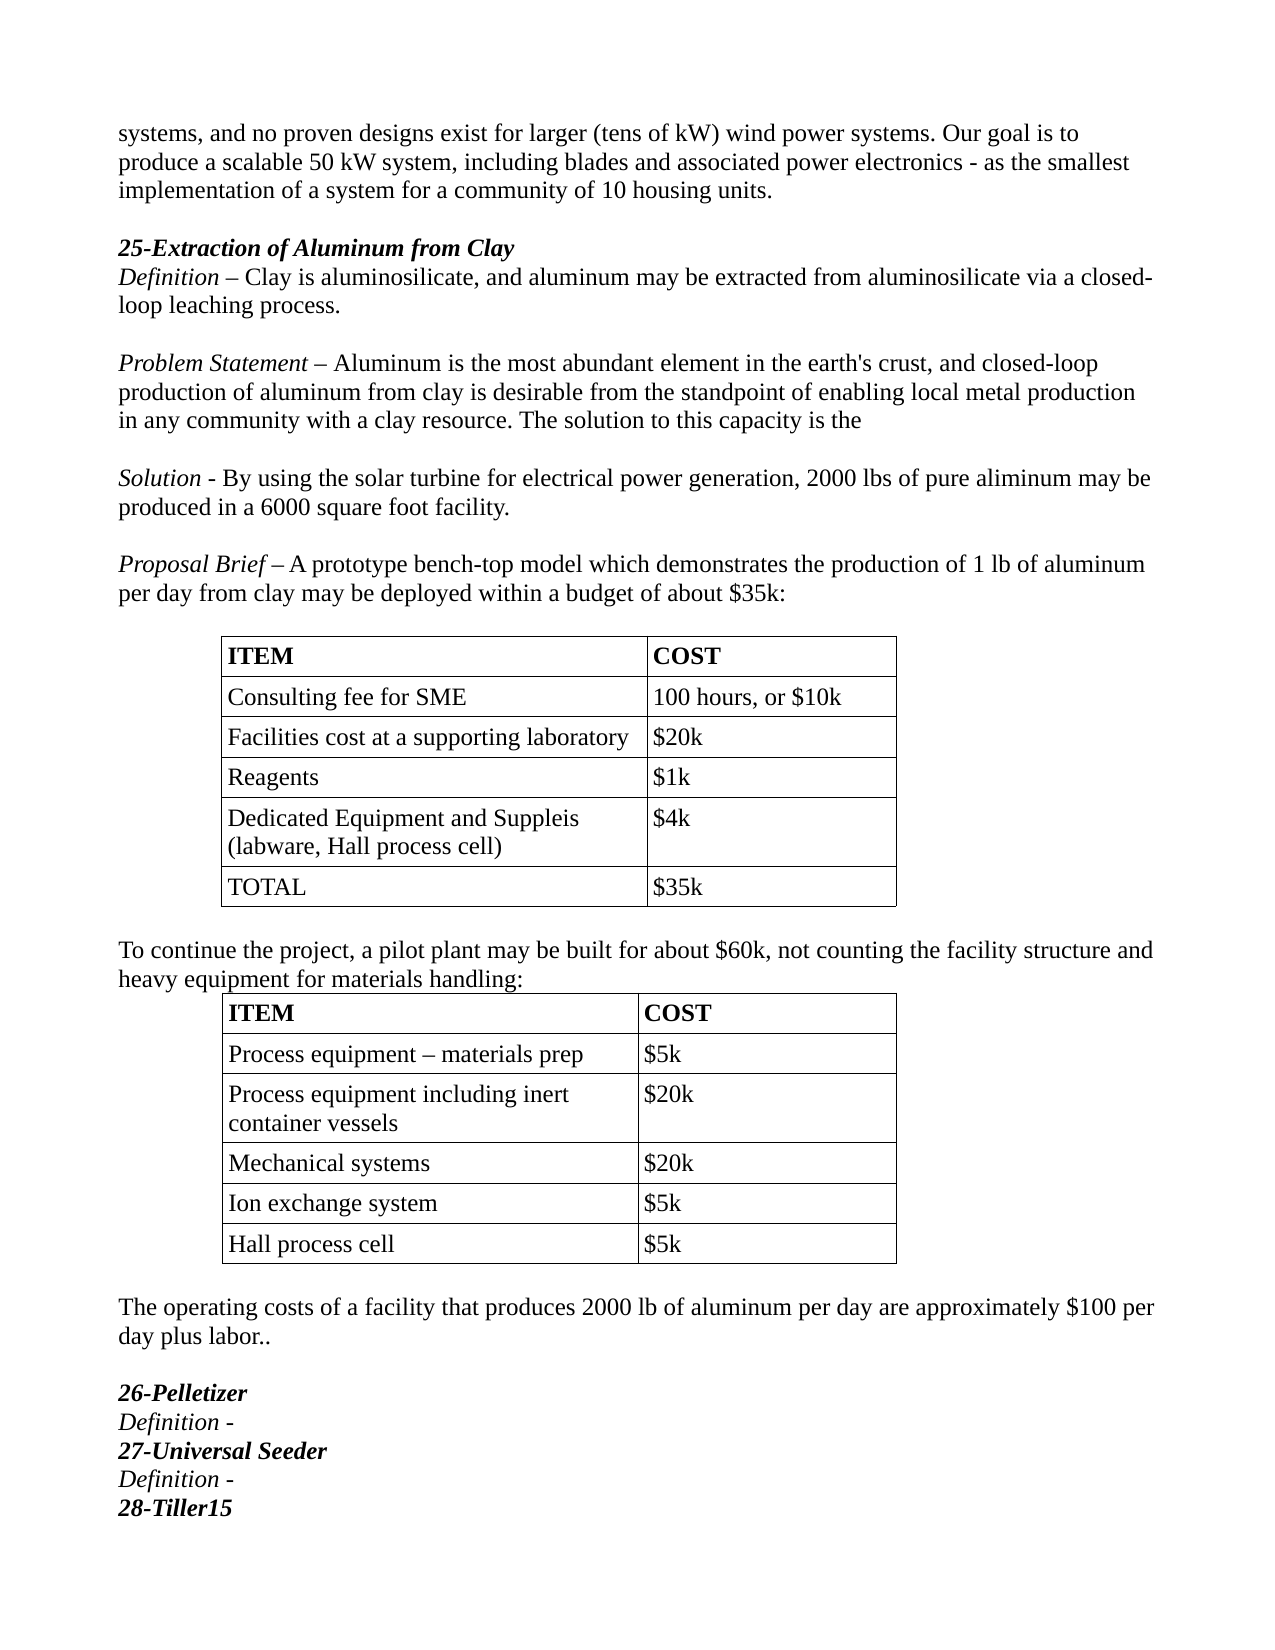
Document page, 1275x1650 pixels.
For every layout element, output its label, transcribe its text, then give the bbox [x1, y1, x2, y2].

text Problem Statement – Aluminum is the most abundant element in the earth's crust, and closed-loop production of aluminum from clay is desirable from the standpoint of enabling local metal production in any community with a clay resource. The solution to this capacity is the [118, 348, 1157, 434]
text 26-Pelletizer [118, 1378, 1157, 1407]
text 28-Tiller15 [118, 1493, 1157, 1522]
table_cell Mechanical systems [223, 1143, 638, 1183]
table_cell 100 hours, or $10k [648, 677, 896, 716]
table_cell $20k [639, 1143, 896, 1183]
table_cell $5k [639, 1034, 896, 1073]
table_header COST [639, 994, 896, 1033]
text Solution - By using the solar turbine for electrical power generation, 2000 lbs of pure aliminum may be produced in a 6000 square foot facility. [118, 463, 1157, 521]
text 27-Universal Seeder [118, 1436, 1157, 1464]
table_cell $20k [648, 717, 896, 757]
table_header ITEM [223, 994, 638, 1033]
table_cell Dedicated Equipment and Suppleis (labware, Hall process cell) [222, 798, 647, 866]
text Proposal Brief – A prototype bench-top model which demonstrates the production of 1 lb of aluminum per day from clay may be deployed within a budget of about $35k: [118, 549, 1157, 607]
table_cell $4k [648, 798, 896, 866]
table_cell $35k [648, 867, 896, 906]
table_header COST [648, 637, 896, 676]
text systems, and no proven designs exist for larger (tens of kW) wind power systems. Our goal is to produce a scalable 50 kW system, including blades and associated power electronics - as the smallest implementation of a system for a community of 10 housing units. [118, 118, 1157, 204]
text To continue the project, a pilot plant may be built for about $60k, not counting the facility structure and heavy equipment for materials handling: [118, 935, 1157, 993]
table_cell Facilities cost at a supporting laboratory [222, 717, 647, 757]
table_cell $5k [639, 1224, 896, 1263]
text Definition - [118, 1407, 1157, 1436]
table_header ITEM [222, 637, 647, 676]
table_cell Ion exchange system [223, 1184, 638, 1223]
table_cell Consulting fee for SME [222, 677, 647, 716]
table_cell TOTAL [222, 867, 647, 906]
table_cell $5k [639, 1184, 896, 1223]
text Definition – Clay is aluminosilicate, and aluminum may be extracted from aluminosilicate via a closed-loop leaching process. [118, 262, 1157, 319]
table_cell Process equipment including inert container vessels [223, 1074, 638, 1142]
text Definition - [118, 1464, 1157, 1493]
table_cell $1k [648, 758, 896, 797]
table_cell $20k [639, 1074, 896, 1142]
text The operating costs of a facility that produces 2000 lb of aluminum per day are approximately $100 per day plus labor.. [118, 1292, 1157, 1349]
table_cell Hall process cell [223, 1224, 638, 1263]
table_cell Reagents [222, 758, 647, 797]
text 25-Extraction of Aluminum from Clay [118, 233, 1157, 262]
table_cell Process equipment – materials prep [223, 1034, 638, 1073]
